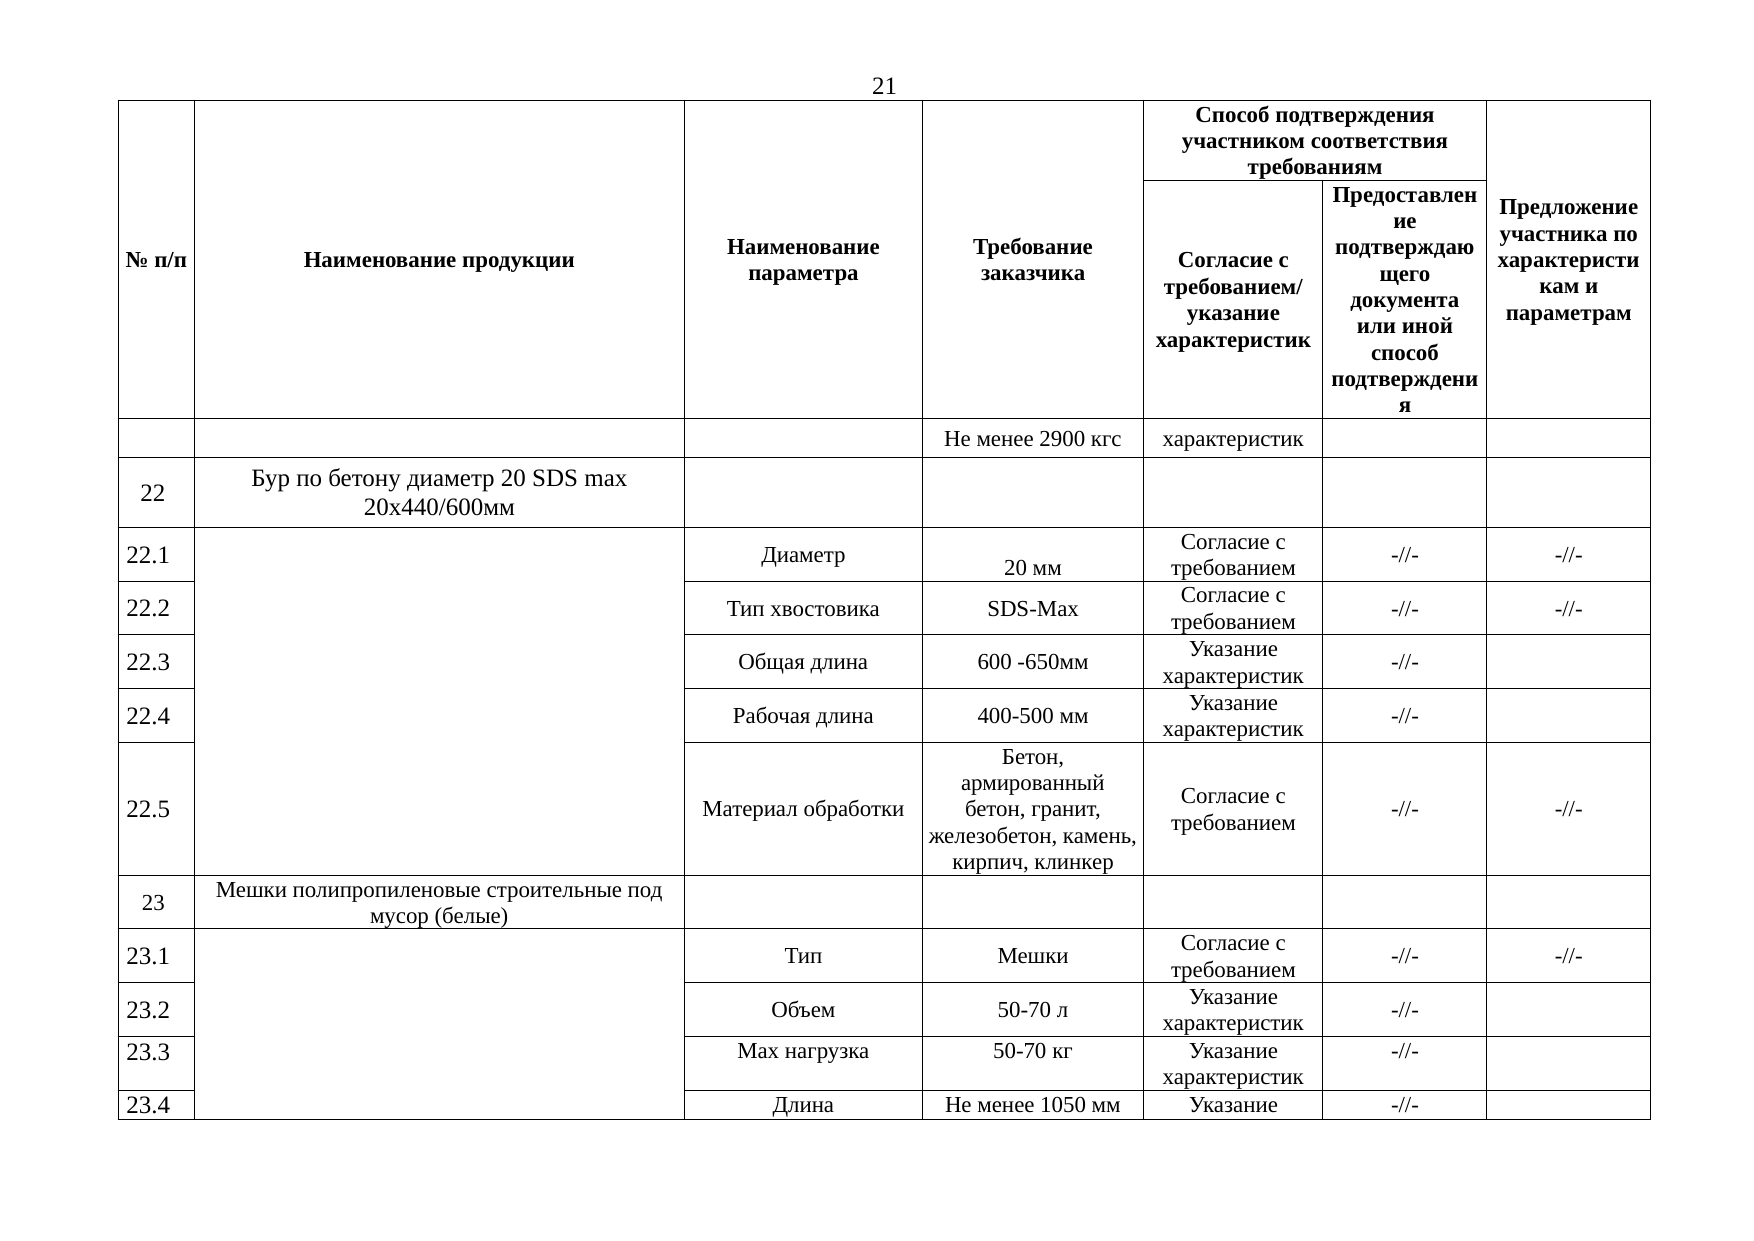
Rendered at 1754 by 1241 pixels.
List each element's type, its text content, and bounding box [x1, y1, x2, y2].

table_cell [1487, 689, 1650, 742]
table_cell [1487, 1037, 1650, 1089]
table_cell -//- [1323, 635, 1486, 688]
table_cell 600 -650мм [923, 635, 1143, 688]
table_cell [119, 1037, 194, 1089]
table_cell 50-70 кг [923, 1037, 1143, 1089]
table_cell Согласие с требованием [1144, 743, 1322, 874]
table_cell Тип [685, 929, 922, 982]
table_cell -//- [1487, 743, 1650, 874]
table_cell Указание [1144, 1091, 1322, 1119]
table_header Предложение участника по характеристикам и параметрам [1487, 101, 1650, 418]
table_cell [685, 419, 922, 457]
table_cell [1487, 876, 1650, 928]
table_cell [1487, 458, 1650, 527]
table_header Наименование продукции [195, 101, 684, 418]
table_cell [685, 876, 922, 928]
table_cell 20 мм [923, 528, 1143, 581]
table_cell -//- [1323, 528, 1486, 581]
table_cell Мешки [923, 929, 1143, 982]
table_cell [923, 458, 1143, 527]
table_cell -//- [1323, 743, 1486, 874]
table_cell [1144, 458, 1322, 527]
table_cell Указание характеристик [1144, 689, 1322, 742]
table_cell Не менее 2900 кгс [923, 419, 1143, 457]
table_cell [685, 458, 922, 527]
table_header Требование заказчика [923, 101, 1143, 418]
table_cell -//- [1323, 689, 1486, 742]
table_cell Согласие с требованием [1144, 582, 1322, 634]
table_cell Предоставление подтверждающего документа или иной способ подтверждения [1323, 181, 1486, 418]
table_cell характеристик [1144, 419, 1322, 457]
table_cell -//- [1323, 983, 1486, 1036]
table_cell -//- [1487, 582, 1650, 634]
table_cell Бур по бетону диаметр 20 SDS max 20x440/600мм [195, 458, 684, 527]
table_cell [1487, 983, 1650, 1036]
table_cell SDS-Max [923, 582, 1143, 634]
table_cell Согласие с требованием/ указание характеристик [1144, 181, 1322, 418]
table_cell -//- [1487, 528, 1650, 581]
table_cell [923, 876, 1143, 928]
table_cell [119, 419, 194, 457]
table_cell [195, 528, 684, 874]
table_cell Бетон, армированный бетон, гранит, железобетон, камень, кирпич, клинкер [923, 743, 1143, 874]
table_cell Диаметр [685, 528, 922, 581]
table_cell Указание характеристик [1144, 983, 1322, 1036]
table_cell [119, 582, 194, 634]
table_cell [119, 743, 194, 874]
table_cell Тип хвостовика [685, 582, 922, 634]
table_cell Мешки полипропиленовые строительные под мусор (белые) [195, 876, 684, 928]
table_cell Указание характеристик [1144, 1037, 1322, 1089]
table_cell [1487, 1091, 1650, 1119]
table_cell [119, 1091, 194, 1119]
table_cell Материал обработки [685, 743, 922, 874]
table_cell 400-500 мм [923, 689, 1143, 742]
table_cell Согласие с требованием [1144, 528, 1322, 581]
table_cell -//- [1323, 1037, 1486, 1089]
table_cell [1323, 876, 1486, 928]
table_cell Рабочая длина [685, 689, 922, 742]
table_cell [119, 635, 194, 688]
table_header Наименование параметра [685, 101, 922, 418]
table_cell [1144, 876, 1322, 928]
table_header № п/п [119, 101, 194, 418]
table_cell Не менее 1050 мм [923, 1091, 1143, 1119]
table_cell Длина [685, 1091, 922, 1119]
table_cell -//- [1323, 929, 1486, 982]
table_cell Согласие с требованием [1144, 929, 1322, 982]
table_cell [1323, 419, 1486, 457]
table_cell [119, 983, 194, 1036]
table_cell -//- [1323, 582, 1486, 634]
table_cell [119, 876, 194, 928]
table_cell [119, 528, 194, 581]
table_cell Max нагрузка [685, 1037, 922, 1089]
table_cell Указание характеристик [1144, 635, 1322, 688]
table_cell [1487, 419, 1650, 457]
table_cell [195, 929, 684, 1119]
table_cell [119, 689, 194, 742]
table_cell Объем [685, 983, 922, 1036]
table_cell [1487, 635, 1650, 688]
table_cell [1323, 458, 1486, 527]
table_cell [119, 929, 194, 982]
table_cell [119, 458, 194, 527]
table_cell -//- [1487, 929, 1650, 982]
table_cell 50-70 л [923, 983, 1143, 1036]
table_cell -//- [1323, 1091, 1486, 1119]
table_cell Общая длина [685, 635, 922, 688]
table_header Способ подтверждения участником соответствия требованиям [1144, 101, 1486, 180]
